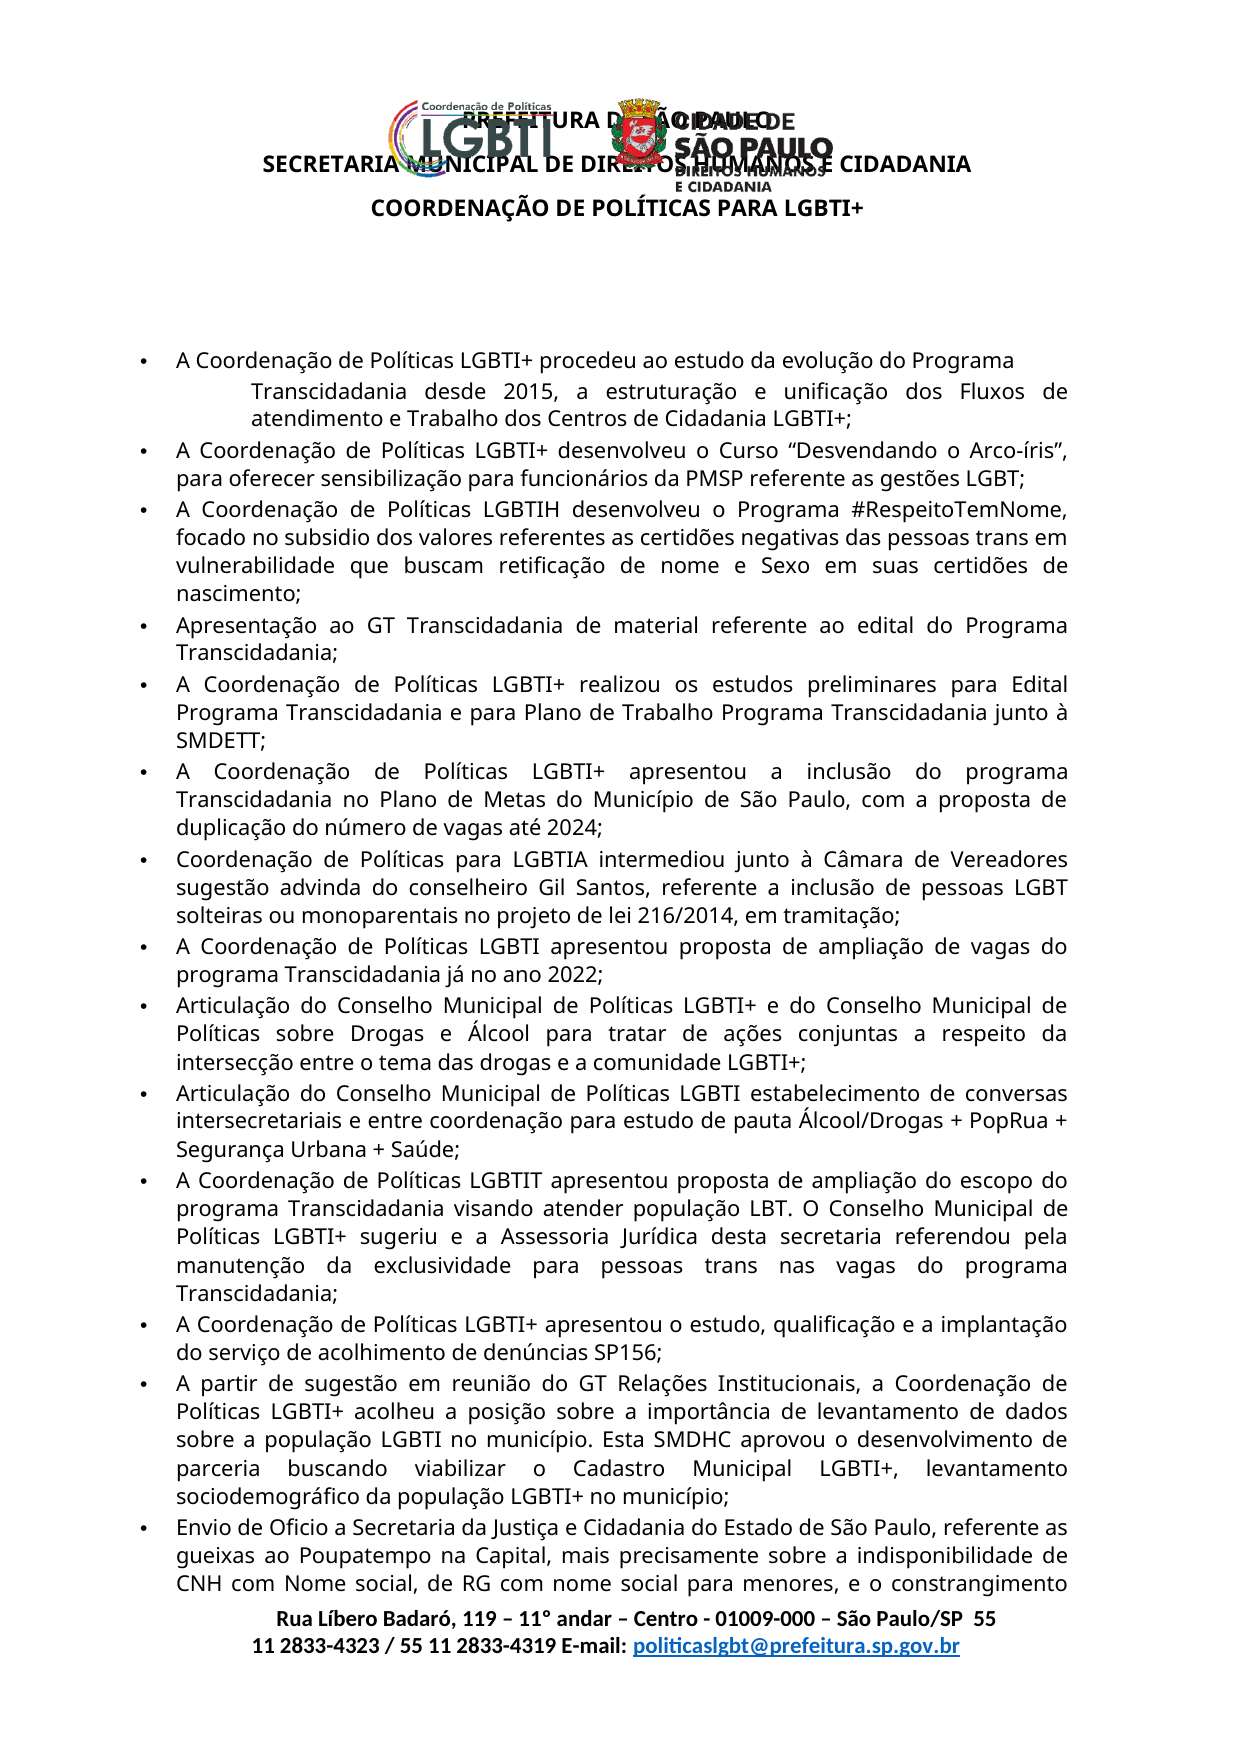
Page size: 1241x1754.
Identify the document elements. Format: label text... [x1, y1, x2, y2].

list Coordenação de Políticas para LGBTIA intermediou junto à Câmara de Vereadores sugestão advinda do conselheiro Gil Santos, referente a inclusão de pessoas LGBT solteiras ou monoparentais no projeto de lei 216/2014, em tramitação; [140, 845, 1069, 930]
text Transcidadania desde 2015, a estruturação e unificação dos Fluxos de atendimento e Trabalho dos Centros de Cidadania LGBTI+; [251, 377, 1069, 433]
list A Coordenação de Políticas LGBTI+ realizou os estudos preliminares para Edital Programa Transcidadania e para Plano de Trabalho Programa Transcidadania junto à SMDETT; [140, 670, 1069, 754]
list A Coordenação de Políticas LGBTI+ desenvolveu o Curso “Desvendando o Arco-íris”, para oferecer sensibilização para funcionários da PMSP referente as gestões LGBT; [140, 436, 1069, 492]
list A Coordenação de Políticas LGBTI+ apresentou a inclusão do programa Transcidadania no Plano de Metas do Município de São Paulo, com a proposta de duplicação do número de vagas até 2024; [140, 757, 1069, 842]
list A partir de sugestão em reunião do GT Relações Institucionais, a Coordenação de Políticas LGBTI+ acolheu a posição sobre a importância de levantamento de dados sobre a população LGBTI no município. Esta SMDHC aprovou o desenvolvimento de parceria buscando viabilizar o Cadastro Municipal LGBTI+, levantamento sociodemográfico da população LGBTI+ no município; [140, 1369, 1069, 1511]
list Envio de Oficio a Secretaria da Justiça e Cidadania do Estado de São Paulo, referente as gueixas ao Poupatempo na Capital, mais precisamente sobre a indisponibilidade de CNH com Nome social, de RG com nome social para menores, e o constrangimento [140, 1513, 1069, 1598]
list Articulação do Conselho Municipal de Políticas LGBTI estabelecimento de conversas intersecretariais e entre coordenação para estudo de pauta Álcool/Drogas + PopRua + Segurança Urbana + Saúde; [140, 1079, 1069, 1164]
list A Coordenação de Políticas LGBTI apresentou proposta de ampliação de vagas do programa Transcidadania já no ano 2022; [140, 932, 1069, 989]
list A Coordenação de Políticas LGBTIT apresentou proposta de ampliação do escopo do programa Transcidadania visando atender população LBT. O Conselho Municipal de Políticas LGBTI+ sugeriu e a Assessoria Jurídica desta secretaria referendou pela manutenção da exclusividade para pessoas trans nas vagas do programa Transcidadania; [140, 1166, 1069, 1308]
list A Coordenação de Políticas LGBTI+ procedeu ao estudo da evolução do Programa [140, 346, 1069, 374]
list Apresentação ao GT Transcidadania de material referente ao edital do Programa Transcidadania; [140, 611, 1069, 667]
list Articulação do Conselho Municipal de Políticas LGBTI+ e do Conselho Municipal de Políticas sobre Drogas e Álcool para tratar de ações conjuntas a respeito da intersecção entre o tema das drogas e a comunidade LGBTI+; [140, 991, 1069, 1076]
list A Coordenação de Políticas LGBTI+ apresentou o estudo, qualificação e a implantação do serviço de acolhimento de denúncias SP156; [140, 1310, 1069, 1367]
list A Coordenação de Políticas LGBTIH desenvolveu o Programa #RespeitoTemNome, focado no subsidio dos valores referentes as certidões negativas das pessoas trans em vulnerabilidade que buscam retificação de nome e Sexo em suas certidões de nascimento; [140, 495, 1069, 608]
